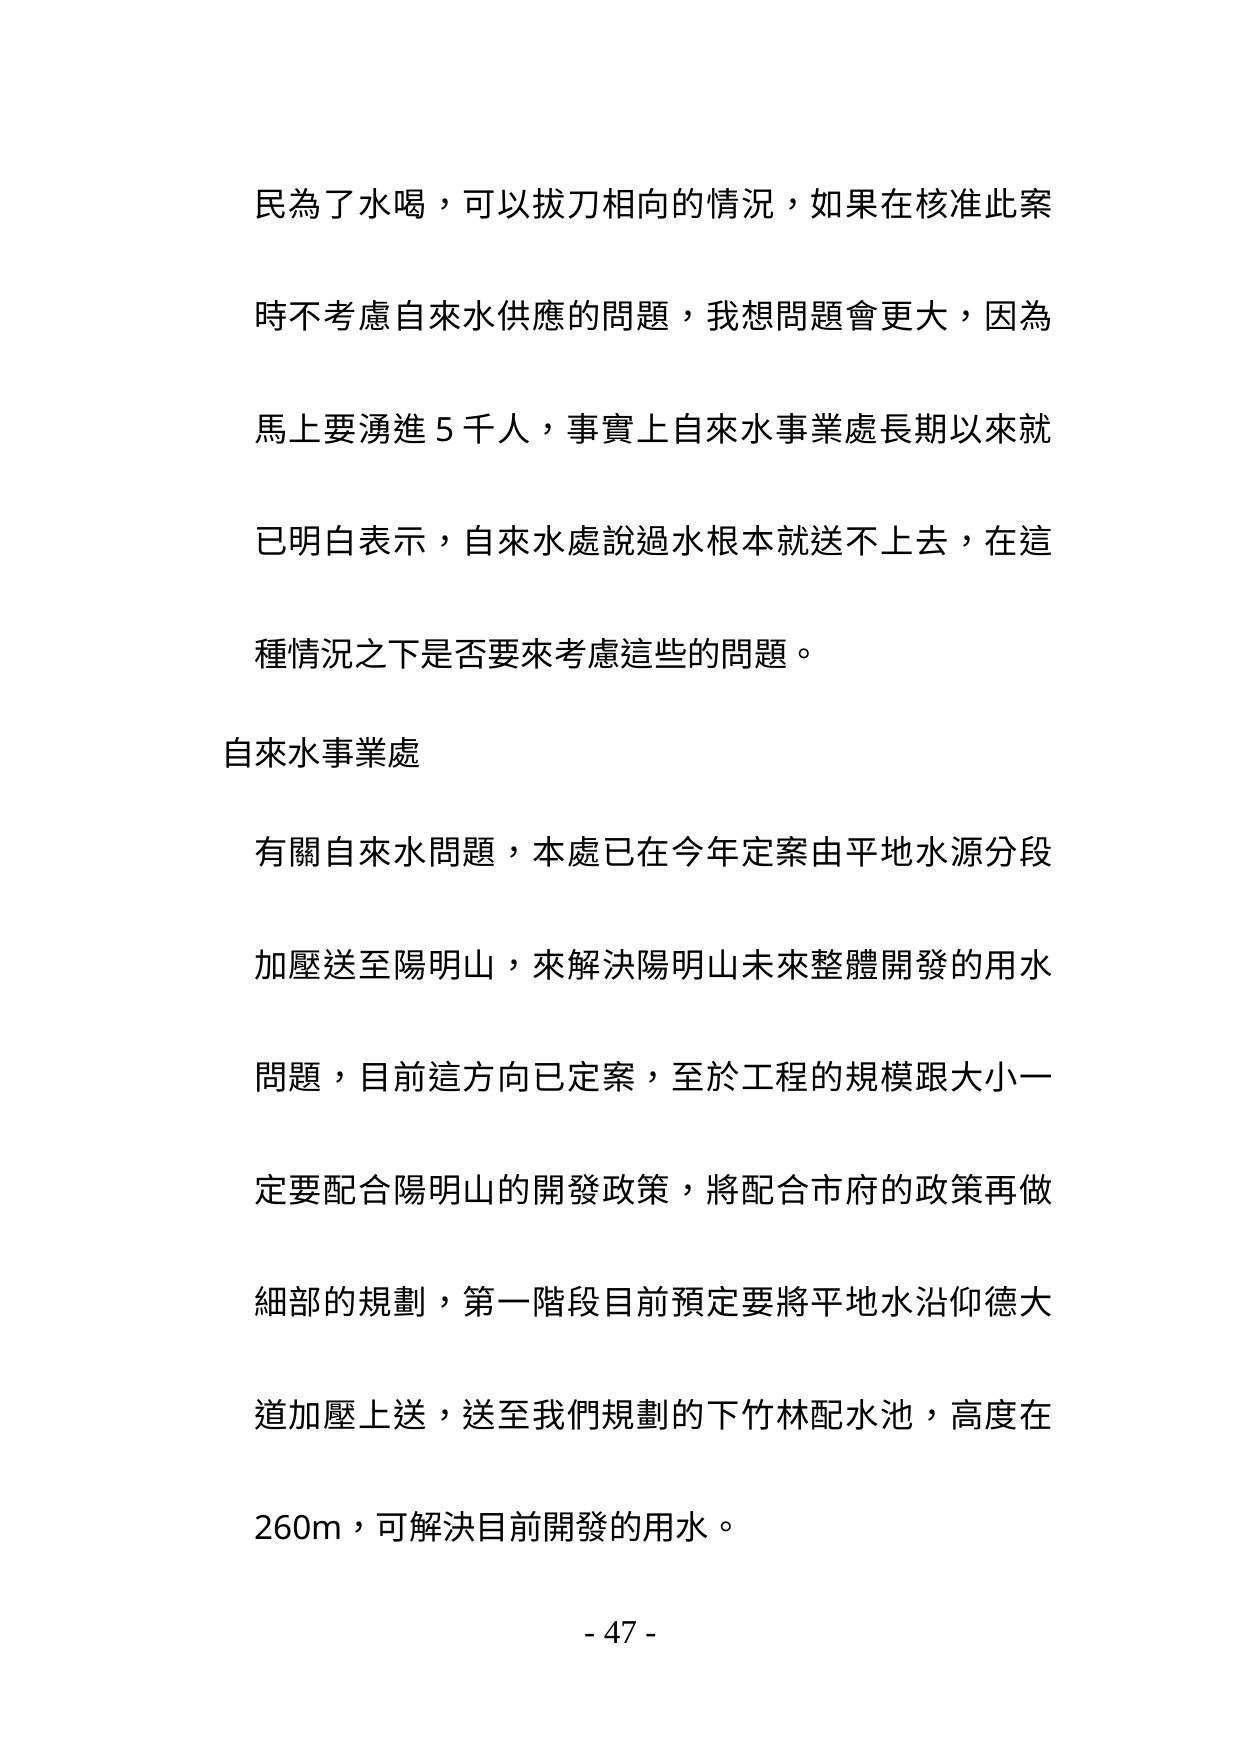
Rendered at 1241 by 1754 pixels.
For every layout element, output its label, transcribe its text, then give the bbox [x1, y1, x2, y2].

text 有關自來水問題，本處已在今年定案由平地水源分段加壓送至陽明山，來解決陽明山未來整體開發的用水問題，目前這方向已定案，至於工程的規模跟大小一定要配合陽明山的開發政策，將配合市府的政策再做細部的規劃，第一階段目前預定要將平地水沿仰德大道加壓上送，送至我們規劃的下竹林配水池，高度在260m，可解決目前開發的用水。 [254, 813, 1053, 1563]
text 自來水事業處 [187, 713, 1053, 788]
text 民為了水喝，可以拔刀相向的情況，如果在核准此案時不考慮自來水供應的問題，我想問題會更大，因為馬上要湧進5千人，事實上自來水事業處長期以來就已明白表示，自來水處說過水根本就送不上去，在這種情況之下是否要來考慮這些的問題。 [254, 164, 1053, 689]
